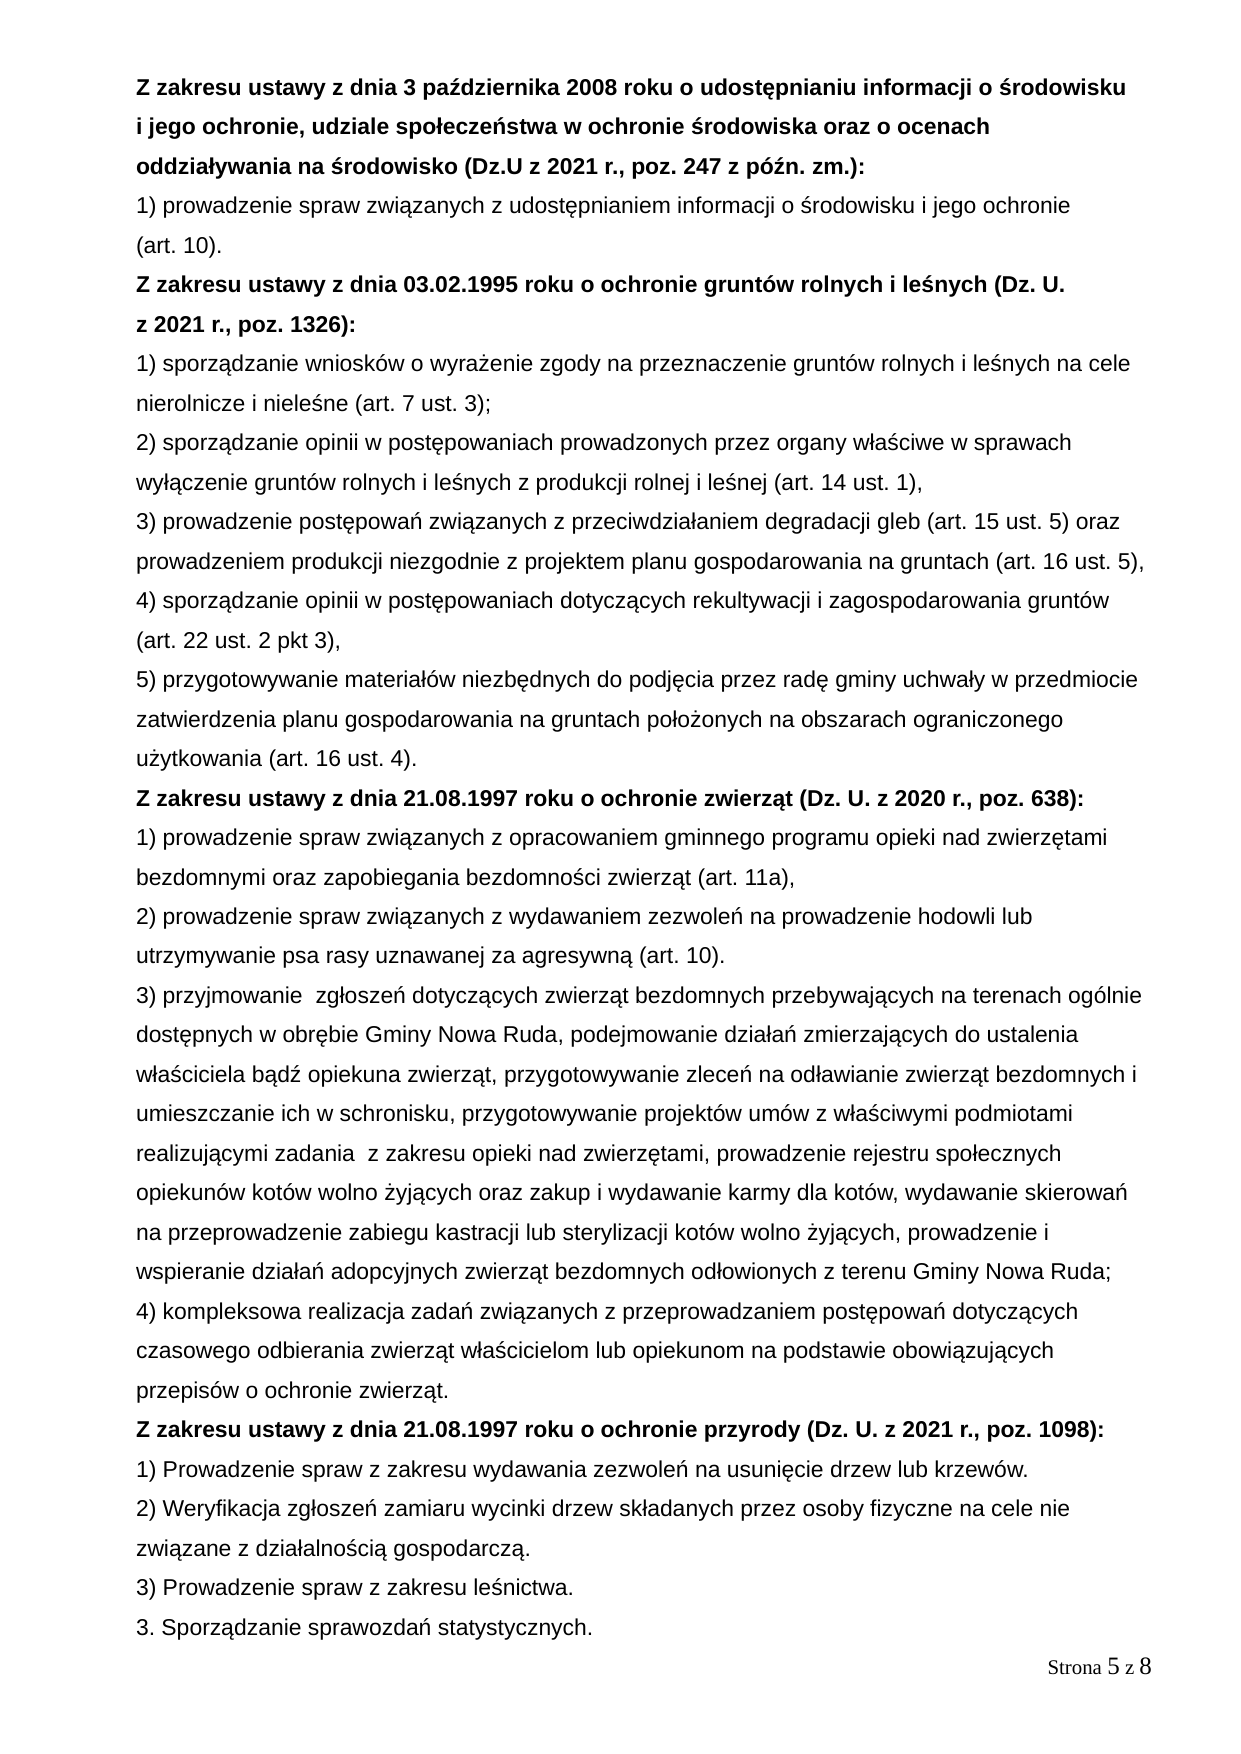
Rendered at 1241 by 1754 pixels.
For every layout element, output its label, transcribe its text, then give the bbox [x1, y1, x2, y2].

text 2) Weryfikacja zgłoszeń zamiaru wycinki drzew składanych przez osoby fizyczne na cele nie związane z działalnością gospodarczą. 3) Prowadzenie spraw z zakresu leśnictwa. 3. Sporządzanie sprawozdań statystycznych. [136, 1495, 1152, 1640]
text Z zakresu ustawy z dnia 3 października 2008 roku o udostępnianiu informacji o środowisku i jego ochronie, udziale społeczeństwa w ochronie środowiska oraz o ocenach oddziaływania na środowisko (Dz.U z 2021 r., poz. 247 z późn. zm.): 1) prowadzenie spraw związanych z udostępnianiem informacji o środowisku i jego ochronie (art. 10). Z zakresu ustawy z dnia 03.02.1995 roku o ochronie gruntów rolnych i leśnych (Dz. U. z 2021 r., poz. 1326): 1) sporządzanie wniosków o wyrażenie zgody na przeznaczenie gruntów rolnych i leśnych na cele nierolnicze i nieleśne (art. 7 ust. 3); 2) sporządzanie opinii w postępowaniach prowadzonych przez organy właściwe w sprawach wyłączenie gruntów rolnych i leśnych z produkcji rolnej i leśnej (art. 14 ust. 1), 3) prowadzenie postępowań związanych z przeciwdziałaniem degradacji gleb (art. 15 ust. 5) oraz prowadzeniem produkcji niezgodnie z projektem planu gospodarowania na gruntach (art. 16 ust. 5), 4) sporządzanie opinii w postępowaniach dotyczących rekultywacji i zagospodarowania gruntów (art. 22 ust. 2 pkt 3), 5) przygotowywanie materiałów niezbędnych do podjęcia przez radę gminy uchwały w przedmiocie zatwierdzenia planu gospodarowania na gruntach położonych na obszarach ograniczonego użytkowania (art. 16 ust. 4). Z zakresu ustawy z dnia 21.08.1997 roku o ochronie zwierząt (Dz. U. z 2020 r., poz. 638): 1) prowadzenie spraw związanych z opracowaniem gminnego programu opieki nad zwierzętami bezdomnymi oraz zapobiegania bezdomności zwierząt (art. 11a), 2) prowadzenie spraw związanych z wydawaniem zezwoleń na prowadzenie hodowli lub utrzymywanie psa rasy uznawanej za agresywną (art. 10). 3) przyjmowanie zgłoszeń dotyczących zwierząt bezdomnych przebywających na terenach ogólnie dostępnych w obrębie Gminy Nowa Ruda, podejmowanie działań zmierzających do ustalenia właściciela bądź opiekuna zwierząt, przygotowywanie zleceń na odławianie zwierząt bezdomnych i umieszczanie ich w schronisku, przygotowywanie projektów umów z właściwymi podmiotami realizującymi zadania z zakresu opieki nad zwierzętami, prowadzenie rejestru społecznych opiekunów kotów wolno żyjących oraz zakup i wydawanie karmy dla kotów, wydawanie skierowań na przeprowadzenie zabiegu kastracji lub sterylizacji kotów wolno żyjących, prowadzenie i wspieranie działań adopcyjnych zwierząt bezdomnych odłowionych z terenu Gminy Nowa Ruda; 4) kompleksowa realizacja zadań związanych z przeprowadzaniem postępowań dotyczących czasowego odbierania zwierząt właścicielom lub opiekunom na podstawie obowiązujących przepisów o ochronie zwierząt. Z zakresu ustawy z dnia 21.08.1997 roku o ochronie przyrody (Dz. U. z 2021 r., poz. 1098): 1) Prowadzenie spraw z zakresu wydawania zezwoleń na usunięcie drzew lub krzewów. [136, 74, 1152, 1482]
